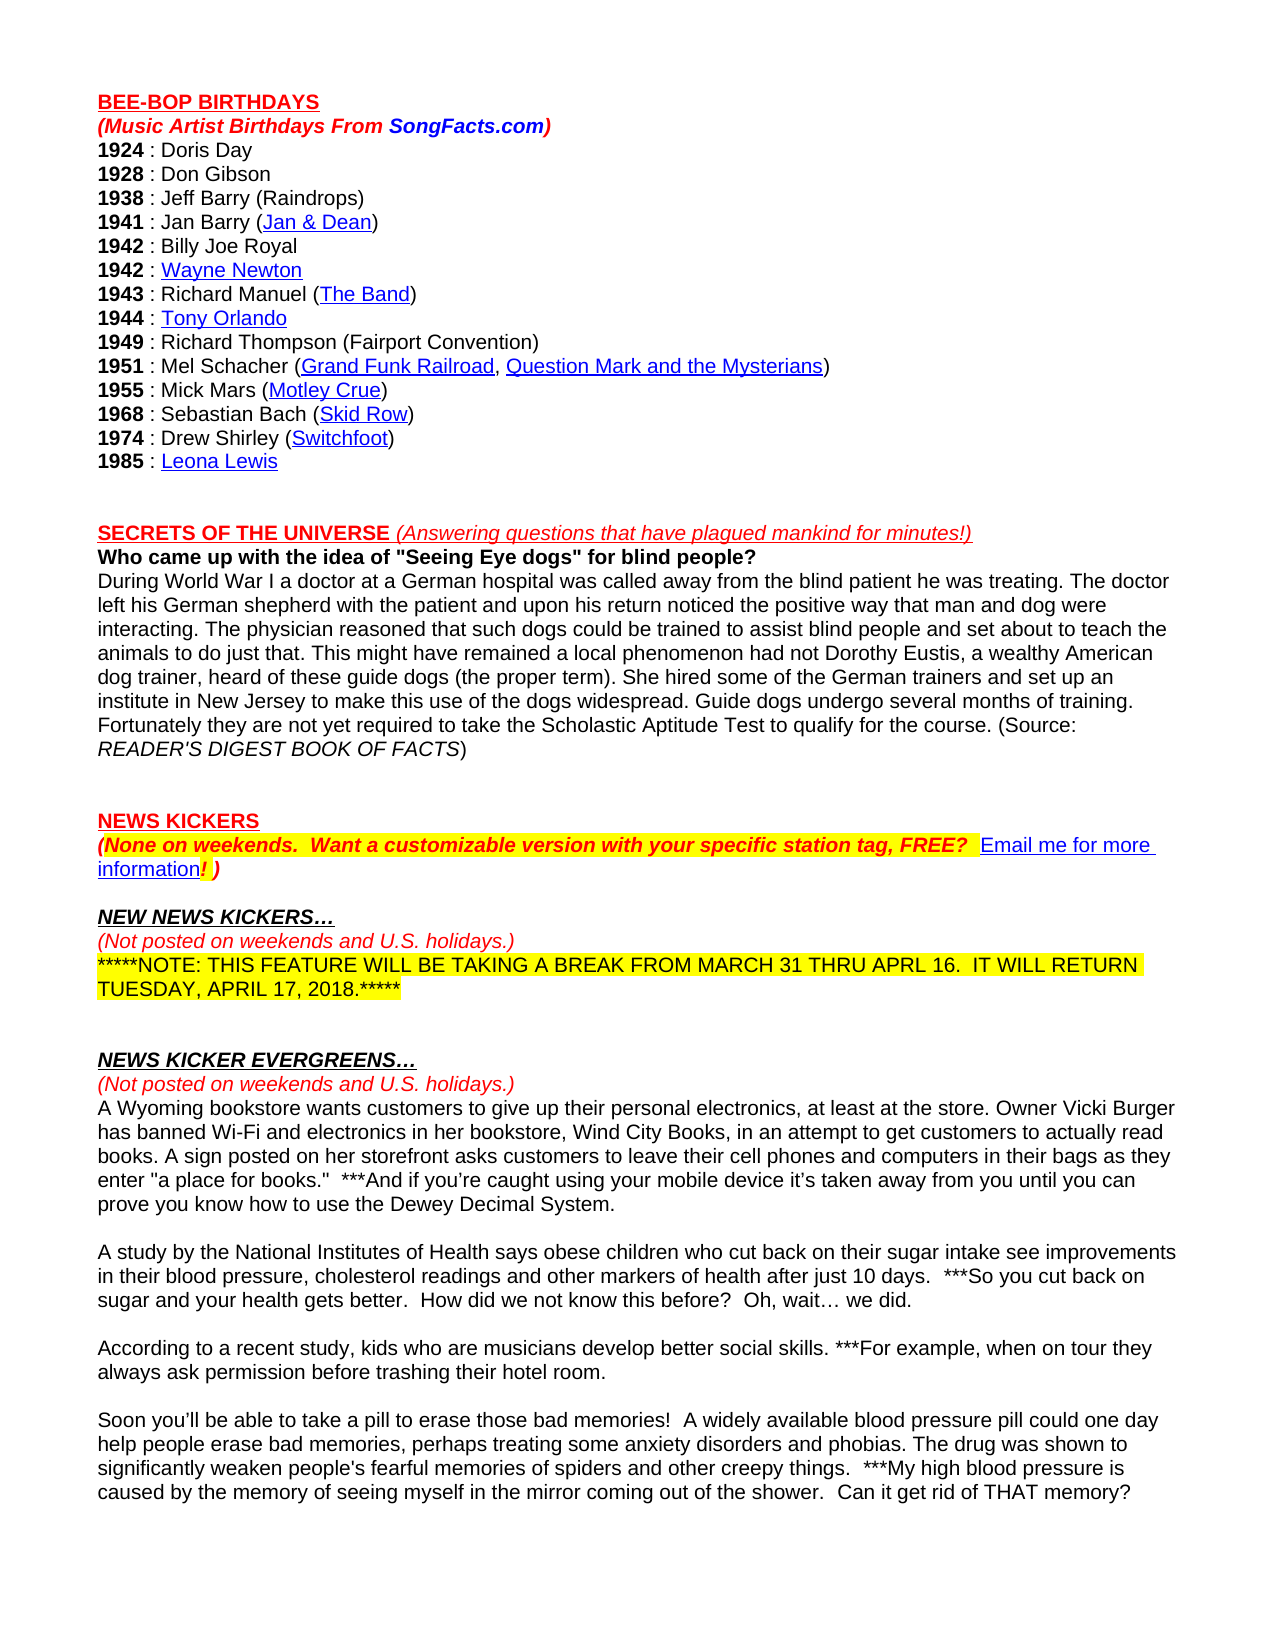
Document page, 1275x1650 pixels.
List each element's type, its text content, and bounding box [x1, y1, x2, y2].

subtitle (Not posted on weekends and U.S. holidays.) [97, 928, 1185, 952]
text 1949 : Richard Thompson (Fairport Convention) [97, 329, 1185, 353]
text 1942 : Wayne Newton [97, 258, 1185, 282]
text BEE-BOP BIRTHDAYS [97, 90, 1185, 114]
text NEW NEWS KICKERS… [97, 904, 1185, 928]
text According to a recent study, kids who are musicians develop better social skills. ***For example, when on tour they always ask permission before trashing their hotel room. [97, 1336, 1185, 1384]
text A Wyoming bookstore wants customers to give up their personal electronics, at least at the store. Owner Vicki Burger has banned Wi-Fi and electronics in her bookstore, Wind City Books, in an attempt to get customers to actually read books. A sign posted on her storefront asks customers to leave their cell phones and computers in their bags as they enter "a place for books." ***And if you’re caught using your mobile device it’s taken away from you until you can prove you know how to use the Dewey Decimal System. [97, 1096, 1185, 1216]
text 1974 : Drew Shirley (Switchfoot) [97, 425, 1185, 449]
text 1943 : Richard Manuel (The Band) [97, 282, 1185, 306]
text (Music Artist Birthdays From SongFacts.com) [97, 114, 1185, 138]
text 1924 : Doris Day [97, 138, 1185, 162]
text 1968 : Sebastian Bach (Skid Row) [97, 401, 1185, 425]
text 1941 : Jan Barry (Jan & Dean) [97, 210, 1185, 234]
text During World War I a doctor at a German hospital was called away from the blind patient he was treating. The doctor left his German shepherd with the patient and upon his return noticed the positive way that man and dog were interacting. The physician reasoned that such dogs could be trained to assist blind people and set about to teach the animals to do just that. This might have remained a local phenomenon had not Dorothy Eustis, a wealthy American dog trainer, heard of these guide dogs (the proper term). She hired some of the German trainers and set up an institute in New Jersey to make this use of the dogs widespread. Guide dogs undergo several months of training. Fortunately they are not yet required to take the Scholastic Aptitude Test to qualify for the course. (Source: READER'S DIGEST BOOK OF FACTS) [97, 569, 1185, 761]
text Soon you’ll be able to take a pill to erase those bad memories! A widely available blood pressure pill could one day help people erase bad memories, perhaps treating some anxiety disorders and phobias. The drug was shown to significantly weaken people's fearful memories of spiders and other creepy things. ***My high blood pressure is caused by the memory of seeing myself in the mirror coming out of the shower. Can it get rid of THAT memory? [97, 1408, 1185, 1503]
text NEWS KICKER EVERGREENS… [97, 1048, 1185, 1072]
text A study by the National Institutes of Health says obese children who cut back on their sugar intake see improvements in their blood pressure, cholesterol readings and other markers of health after just 10 days. ***So you cut back on sugar and your health gets better. How did we not know this before? Oh, wait… we did. [97, 1240, 1185, 1312]
text *****NOTE: THIS FEATURE WILL BE TAKING A BREAK FROM MARCH 31 THRU APRL 16. IT WILL RETURN TUESDAY, APRIL 17, 2018.***** [97, 952, 1185, 1000]
text 1985 : Leona Lewis [97, 449, 1185, 473]
text SECRETS OF THE UNIVERSE (Answering questions that have plagued mankind for minutes!) [97, 521, 1185, 545]
text 1951 : Mel Schacher (Grand Funk Railroad, Question Mark and the Mysterians) [97, 353, 1185, 377]
text 1944 : Tony Orlando [97, 306, 1185, 329]
text 1938 : Jeff Barry (Raindrops) [97, 186, 1185, 210]
text 1955 : Mick Mars (Motley Crue) [97, 377, 1185, 401]
text (None on weekends. Want a customizable version with your specific station tag, FREE? Email me for more information! ) [97, 833, 1185, 881]
text NEWS KICKERS [97, 809, 1185, 833]
text 1942 : Billy Joe Royal [97, 234, 1185, 258]
subtitle (Not posted on weekends and U.S. holidays.) [97, 1072, 1185, 1096]
text Who came up with the idea of "Seeing Eye dogs" for blind people? [97, 545, 1185, 569]
text 1928 : Don Gibson [97, 162, 1185, 186]
